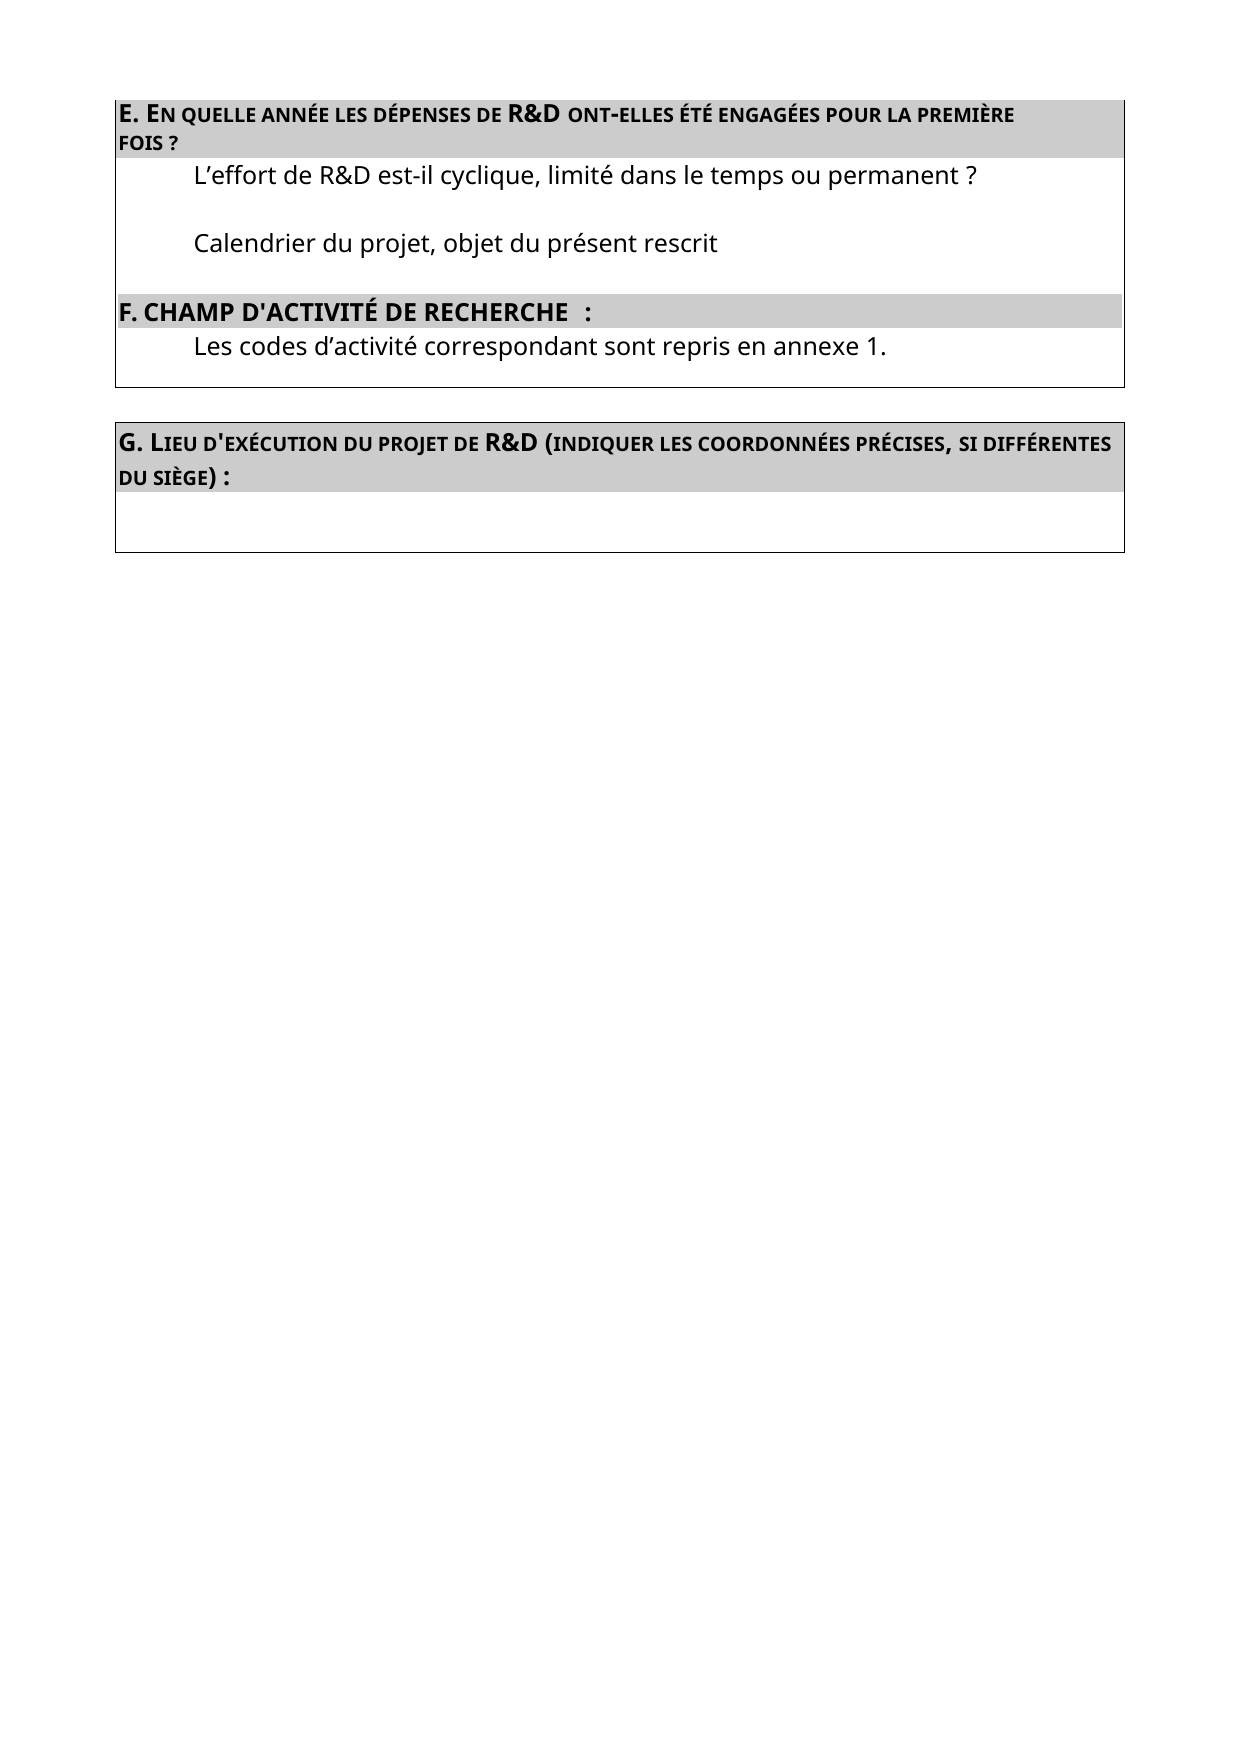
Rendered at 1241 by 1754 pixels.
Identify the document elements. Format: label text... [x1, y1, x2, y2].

table_cell L’effort de R&D est-il cyclique, limité dans le temps ou permanent ? Calendrier du projet, objet du présent rescrit F. CHAMP D'ACTIVITÉ DE RECHERCHE : Les codes d’activité correspondant sont repris en annexe 1. [116, 158, 1124, 387]
table_header G. LIEU D'EXÉCUTION DU PROJET DE R&D (INDIQUER LES COORDONNÉES PRÉCISES, SI DIFFÉRENTES DU SIÈGE) : [116, 423, 1124, 492]
table_cell [116, 493, 1124, 552]
table_cell E. EN QUELLE ANNÉE LES DÉPENSES DE R&D ONT-ELLES ÉTÉ ENGAGÉES POUR LA PREMIÈRE FOIS ? [116, 100, 1124, 158]
